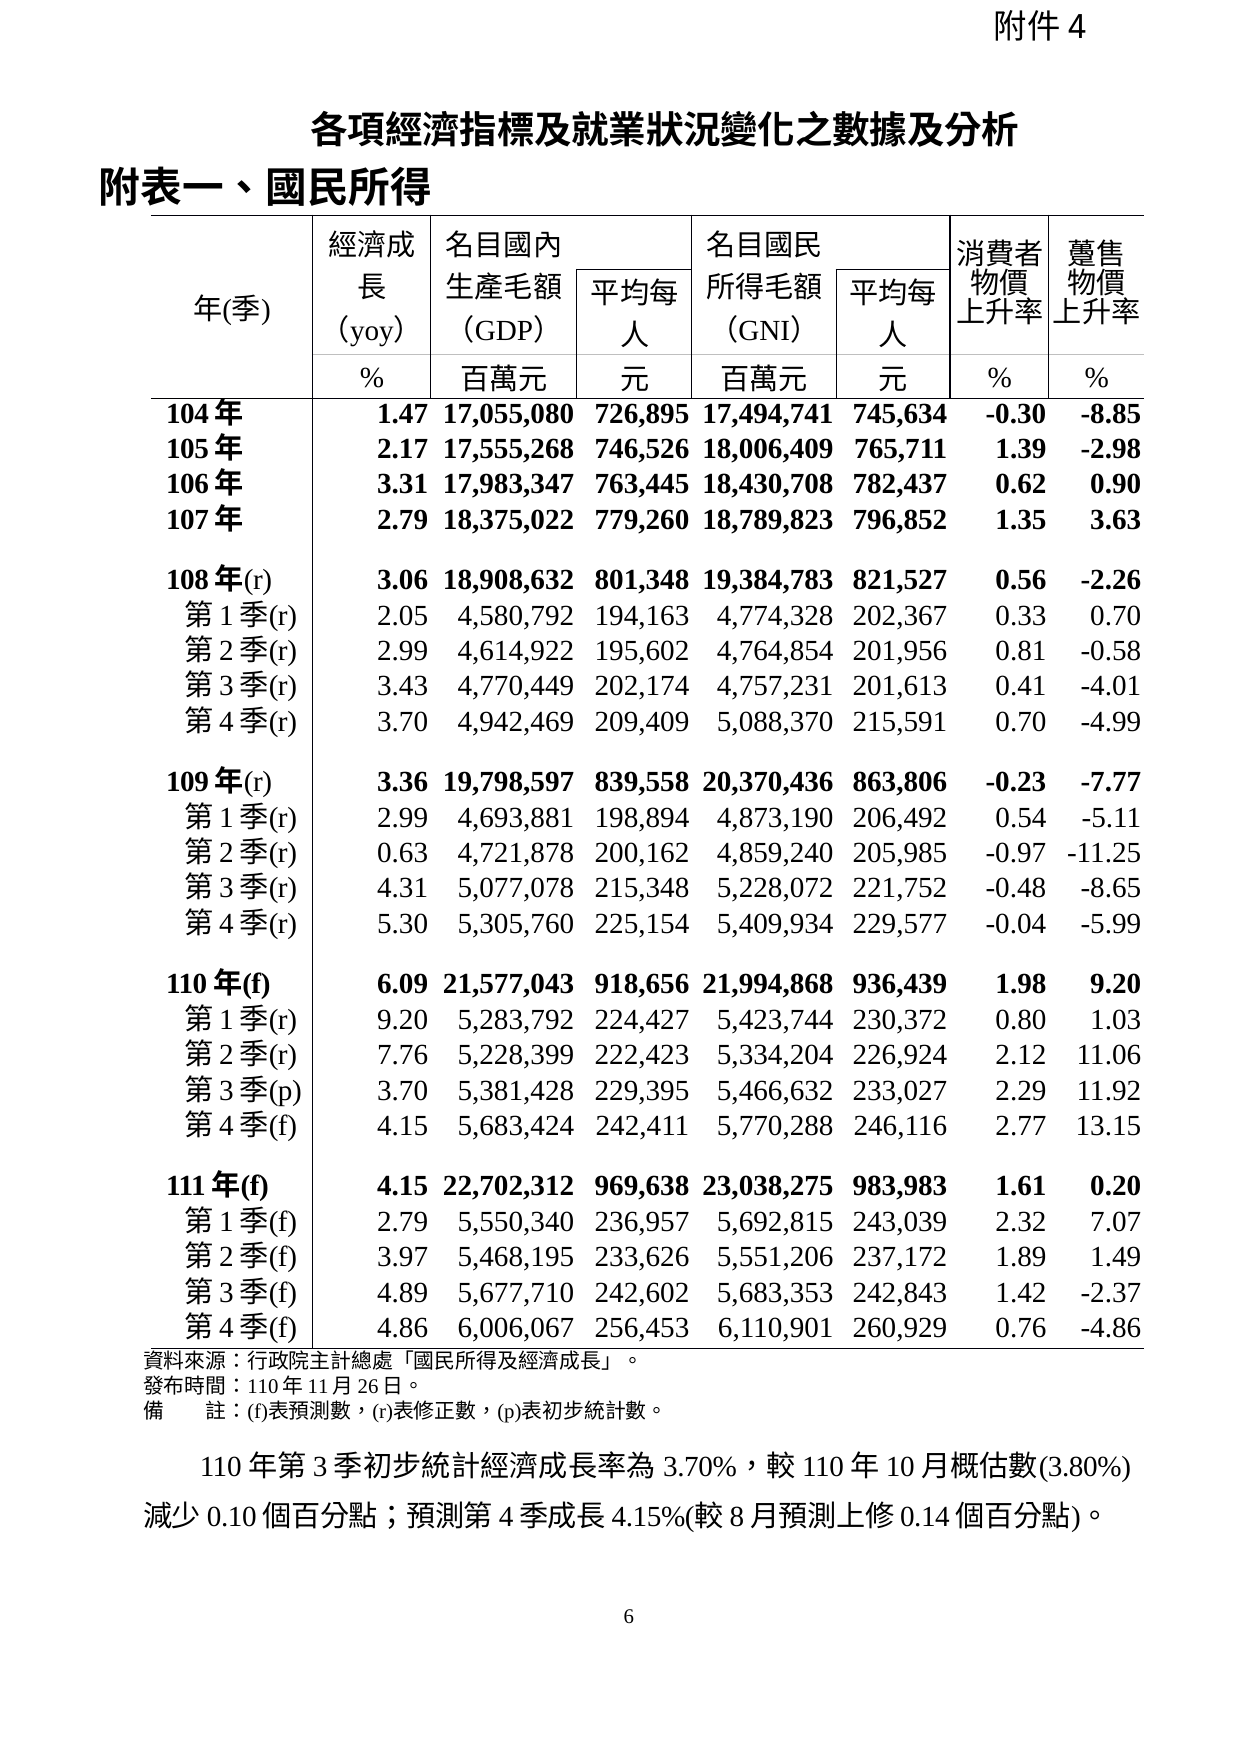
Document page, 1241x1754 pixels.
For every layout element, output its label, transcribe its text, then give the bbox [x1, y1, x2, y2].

text 發布時間：110年11月26日。 [143, 1374, 1107, 1399]
table_cell -4.01 [1049, 671, 1144, 706]
table_cell 5,550,340 [431, 1206, 577, 1241]
table_cell 2.99 [313, 802, 431, 837]
table_cell 0.62 [950, 469, 1049, 504]
table_cell [1049, 539, 1144, 564]
table_cell 5,088,370 [692, 706, 836, 741]
table_cell 0.41 [950, 671, 1049, 706]
table_cell 元 [577, 355, 691, 398]
table_cell 243,039 [836, 1206, 950, 1241]
table_cell -4.99 [1049, 706, 1144, 741]
table_cell 4.15 [313, 1110, 431, 1146]
table_cell [950, 944, 1049, 968]
table_cell 765,711 [836, 433, 950, 468]
table_cell 202,174 [577, 671, 692, 706]
table_cell 222,423 [577, 1039, 692, 1075]
table_cell 4,693,881 [431, 802, 577, 837]
table_cell 782,437 [836, 469, 950, 504]
table_cell 209,409 [577, 706, 692, 741]
table_cell 5,466,632 [692, 1075, 836, 1110]
table_cell 110年(f) [151, 969, 312, 1004]
text 附件4 [993, 0, 1142, 48]
table_cell 5,381,428 [431, 1075, 577, 1110]
table_cell 839,558 [577, 766, 692, 802]
table_cell 3.63 [1049, 504, 1144, 539]
table_cell 801,348 [577, 564, 692, 600]
table_cell [577, 741, 692, 766]
table_cell 4,942,469 [431, 706, 577, 741]
table_cell [431, 539, 577, 564]
table_cell 第1季(r) [151, 1004, 312, 1039]
table_cell 195,602 [577, 635, 692, 671]
table_cell 237,172 [836, 1241, 950, 1277]
table_cell 18,430,708 [692, 469, 836, 504]
table_cell 1.89 [950, 1241, 1049, 1277]
table_cell 第2季(r) [151, 635, 312, 671]
table_cell 1.35 [950, 504, 1049, 539]
table_cell 233,027 [836, 1075, 950, 1110]
table_header 躉售 物價 上升率 [1049, 216, 1144, 354]
table_cell 6,006,067 [431, 1312, 577, 1348]
table_cell 4,774,328 [692, 600, 836, 635]
table_cell 7.07 [1049, 1206, 1144, 1241]
table_cell [577, 944, 692, 968]
table_cell % [951, 355, 1048, 398]
table_cell -2.37 [1049, 1277, 1144, 1312]
table_cell 206,492 [836, 802, 950, 837]
table_cell 5,683,424 [431, 1110, 577, 1146]
table_cell [577, 1146, 692, 1171]
table_cell 2.77 [950, 1110, 1049, 1146]
table_cell 2.32 [950, 1206, 1049, 1241]
table_cell [692, 539, 836, 564]
table_header 經濟成長 （yoy） [313, 216, 430, 354]
table_cell 21,994,868 [692, 969, 836, 1004]
table_cell 763,445 [577, 469, 692, 504]
table_cell [431, 944, 577, 968]
table_cell 3.31 [313, 469, 431, 504]
table_cell [313, 539, 431, 564]
table_cell [577, 539, 692, 564]
table_cell 0.56 [950, 564, 1049, 600]
table_cell 4,614,922 [431, 635, 577, 671]
table_cell [151, 741, 312, 766]
table_cell 4,580,792 [431, 600, 577, 635]
table_cell 4.31 [313, 873, 431, 908]
table_cell 第4季(f) [151, 1110, 312, 1146]
table_cell 4,721,878 [431, 837, 577, 873]
table_cell 779,260 [577, 504, 692, 539]
table_cell 11.06 [1049, 1039, 1144, 1075]
table_header [577, 216, 691, 269]
table_cell 105年 [151, 433, 312, 468]
table_header 名目國內 生產毛額 （GDP） [431, 216, 577, 354]
table_cell 第1季(r) [151, 600, 312, 635]
table_cell [950, 741, 1049, 766]
text 110年第3季初步統計經濟成長率為3.70%，較110年10月概估數(3.80%)減少0.10個百分點；預測第4季成長4.15%(較8月預測上修0.14個百分點)。 [143, 1436, 1132, 1536]
table_cell 936,439 [836, 969, 950, 1004]
text 各項經濟指標及就業狀況變化之數據及分析 [187, 100, 1143, 154]
table_cell -2.26 [1049, 564, 1144, 600]
table_cell 201,956 [836, 635, 950, 671]
table_cell 3.70 [313, 706, 431, 741]
table_cell 23,038,275 [692, 1171, 836, 1206]
table_cell 第4季(r) [151, 908, 312, 943]
table_cell 0.76 [950, 1312, 1049, 1348]
text 附表一、國民所得 [99, 154, 1107, 214]
text 資料來源：行政院主計總處「國民所得及經濟成長」。 [143, 1349, 1107, 1374]
table_cell 229,577 [836, 908, 950, 943]
table_cell 1.47 [313, 399, 431, 433]
table_cell 0.33 [950, 600, 1049, 635]
table_cell 9.20 [1049, 969, 1144, 1004]
table_cell -0.23 [950, 766, 1049, 802]
table_cell 5,305,760 [431, 908, 577, 943]
table_cell 745,634 [836, 399, 950, 433]
table_cell -0.58 [1049, 635, 1144, 671]
table_cell [950, 539, 1049, 564]
table_cell 2.05 [313, 600, 431, 635]
table_cell 194,163 [577, 600, 692, 635]
table_cell 9.20 [313, 1004, 431, 1039]
table_cell 3.06 [313, 564, 431, 600]
table_cell [1049, 741, 1144, 766]
table_cell 第1季(f) [151, 1206, 312, 1241]
table_cell 3.43 [313, 671, 431, 706]
text 備 註：(f)表預測數，(r)表修正數，(p)表初步統計數。 [143, 1399, 1107, 1424]
table_cell 236,957 [577, 1206, 692, 1241]
table_cell 5,423,744 [692, 1004, 836, 1039]
table_cell 19,798,597 [431, 766, 577, 802]
table_cell 863,806 [836, 766, 950, 802]
table_cell -7.77 [1049, 766, 1144, 802]
table_cell 第3季(r) [151, 873, 312, 908]
table_cell [431, 1146, 577, 1171]
table_cell 2.29 [950, 1075, 1049, 1110]
table_cell 百萬元 [692, 355, 836, 398]
table_header 名目國民 所得毛額 （GNI） [692, 216, 836, 354]
table_cell 5,692,815 [692, 1206, 836, 1241]
table_cell -8.65 [1049, 873, 1144, 908]
table_cell -8.85 [1049, 399, 1144, 433]
table_cell -0.48 [950, 873, 1049, 908]
table_cell 18,375,022 [431, 504, 577, 539]
table_cell 726,895 [577, 399, 692, 433]
table_cell 5,677,710 [431, 1277, 577, 1312]
table_cell -0.04 [950, 908, 1049, 943]
table_cell 224,427 [577, 1004, 692, 1039]
table_cell 4.89 [313, 1277, 431, 1312]
table_cell 5,228,072 [692, 873, 836, 908]
table_cell 1.49 [1049, 1241, 1144, 1277]
table_cell 918,656 [577, 969, 692, 1004]
table_cell 1.39 [950, 433, 1049, 468]
table_cell 106年 [151, 469, 312, 504]
table_cell 第1季(r) [151, 802, 312, 837]
table_cell 108年(r) [151, 564, 312, 600]
table_cell 20,370,436 [692, 766, 836, 802]
table_cell 17,555,268 [431, 433, 577, 468]
table_cell -4.86 [1049, 1312, 1144, 1348]
table_cell 215,591 [836, 706, 950, 741]
table_cell 0.81 [950, 635, 1049, 671]
table_cell [836, 1146, 950, 1171]
table_cell % [1049, 355, 1144, 398]
table_cell -5.99 [1049, 908, 1144, 943]
table_cell 230,372 [836, 1004, 950, 1039]
table_cell 201,613 [836, 671, 950, 706]
table_cell 5,551,206 [692, 1241, 836, 1277]
table_cell 746,526 [577, 433, 692, 468]
table_cell 5,334,204 [692, 1039, 836, 1075]
table_cell 百萬元 [431, 355, 576, 398]
table_cell 202,367 [836, 600, 950, 635]
table_cell 0.20 [1049, 1171, 1144, 1206]
table_cell 13.15 [1049, 1110, 1144, 1146]
table_cell 225,154 [577, 908, 692, 943]
table_cell 5,077,078 [431, 873, 577, 908]
table_cell [1049, 944, 1144, 968]
table_cell 200,162 [577, 837, 692, 873]
table_cell 969,638 [577, 1171, 692, 1206]
table_cell [836, 741, 950, 766]
table_cell 4,873,190 [692, 802, 836, 837]
table_cell 5,770,288 [692, 1110, 836, 1146]
table_cell 第2季(f) [151, 1241, 312, 1277]
table_cell [692, 1146, 836, 1171]
table_cell 5.30 [313, 908, 431, 943]
table_cell 821,527 [836, 564, 950, 600]
table_cell 第4季(f) [151, 1312, 312, 1348]
table_cell 5,409,934 [692, 908, 836, 943]
table_cell 5,228,399 [431, 1039, 577, 1075]
table_cell [313, 1146, 431, 1171]
table_cell [836, 944, 950, 968]
table_cell 2.79 [313, 504, 431, 539]
table_cell 1.42 [950, 1277, 1049, 1312]
table_cell 18,789,823 [692, 504, 836, 539]
table_cell 226,924 [836, 1039, 950, 1075]
table_cell -2.98 [1049, 433, 1144, 468]
table_cell [151, 539, 312, 564]
table_cell 0.80 [950, 1004, 1049, 1039]
table_cell [950, 1146, 1049, 1171]
table_cell 6.09 [313, 969, 431, 1004]
table_cell [151, 1146, 312, 1171]
table_cell 19,384,783 [692, 564, 836, 600]
table_cell 17,494,741 [692, 399, 836, 433]
table_cell 第2季(r) [151, 1039, 312, 1075]
table_cell 983,983 [836, 1171, 950, 1206]
table_cell 233,626 [577, 1241, 692, 1277]
table_cell 0.70 [950, 706, 1049, 741]
table_cell 元 [837, 355, 949, 398]
table_cell 4,859,240 [692, 837, 836, 873]
table_cell 242,602 [577, 1277, 692, 1312]
table_cell 第3季(p) [151, 1075, 312, 1110]
table_cell 0.70 [1049, 600, 1144, 635]
table_cell 796,852 [836, 504, 950, 539]
table_cell 第2季(r) [151, 837, 312, 873]
table_cell -11.25 [1049, 837, 1144, 873]
table_cell 2.12 [950, 1039, 1049, 1075]
table_cell 107年 [151, 504, 312, 539]
table_cell 0.90 [1049, 469, 1144, 504]
table_cell 1.98 [950, 969, 1049, 1004]
table_cell 242,411 [577, 1110, 692, 1146]
table_cell 3.97 [313, 1241, 431, 1277]
table_cell 第3季(r) [151, 671, 312, 706]
table_cell 第3季(f) [151, 1277, 312, 1312]
table_cell 5,683,353 [692, 1277, 836, 1312]
table_cell 平均每人 [577, 270, 691, 354]
table_cell 205,985 [836, 837, 950, 873]
table_cell 6,110,901 [692, 1312, 836, 1348]
table_cell 7.76 [313, 1039, 431, 1075]
table_cell [836, 539, 950, 564]
table_cell 18,006,409 [692, 433, 836, 468]
table_cell 246,116 [836, 1110, 950, 1146]
table_cell 平均每人 [837, 270, 949, 354]
table_cell 4.15 [313, 1171, 431, 1206]
table_cell 215,348 [577, 873, 692, 908]
table_cell 第4季(r) [151, 706, 312, 741]
table_cell 18,908,632 [431, 564, 577, 600]
table_cell 0.63 [313, 837, 431, 873]
table_header 消費者 物價 上升率 [951, 216, 1048, 354]
table_cell 2.79 [313, 1206, 431, 1241]
table_cell 3.70 [313, 1075, 431, 1110]
table_cell 1.61 [950, 1171, 1049, 1206]
table_cell [692, 944, 836, 968]
table_cell 198,894 [577, 802, 692, 837]
table_cell 260,929 [836, 1312, 950, 1348]
table_cell 17,983,347 [431, 469, 577, 504]
table_cell 0.54 [950, 802, 1049, 837]
table_cell 2.99 [313, 635, 431, 671]
table_cell % [313, 355, 430, 398]
table_cell [692, 741, 836, 766]
table_cell 21,577,043 [431, 969, 577, 1004]
table_cell 1.03 [1049, 1004, 1144, 1039]
table_cell 11.92 [1049, 1075, 1144, 1110]
table_cell -5.11 [1049, 802, 1144, 837]
table_cell 4.86 [313, 1312, 431, 1348]
table_cell -0.97 [950, 837, 1049, 873]
table_cell 104年 [151, 399, 312, 433]
table_cell 229,395 [577, 1075, 692, 1110]
table_cell 2.17 [313, 433, 431, 468]
table_cell 22,702,312 [431, 1171, 577, 1206]
table_cell 17,055,080 [431, 399, 577, 433]
table_cell [1049, 1146, 1144, 1171]
table_cell 5,468,195 [431, 1241, 577, 1277]
table_cell [431, 741, 577, 766]
table_cell 109年(r) [151, 766, 312, 802]
table_header [836, 216, 949, 269]
table_cell [151, 944, 312, 968]
table_header 年(季) [151, 216, 312, 398]
table_cell [313, 741, 431, 766]
table_cell 4,770,449 [431, 671, 577, 706]
table_cell 4,757,231 [692, 671, 836, 706]
table_cell 111年(f) [151, 1171, 312, 1206]
table_cell 256,453 [577, 1312, 692, 1348]
table_cell 4,764,854 [692, 635, 836, 671]
table_cell 242,843 [836, 1277, 950, 1312]
table_cell -0.30 [950, 399, 1049, 433]
table_cell [313, 944, 431, 968]
table_cell 5,283,792 [431, 1004, 577, 1039]
table_cell 3.36 [313, 766, 431, 802]
table_cell 221,752 [836, 873, 950, 908]
